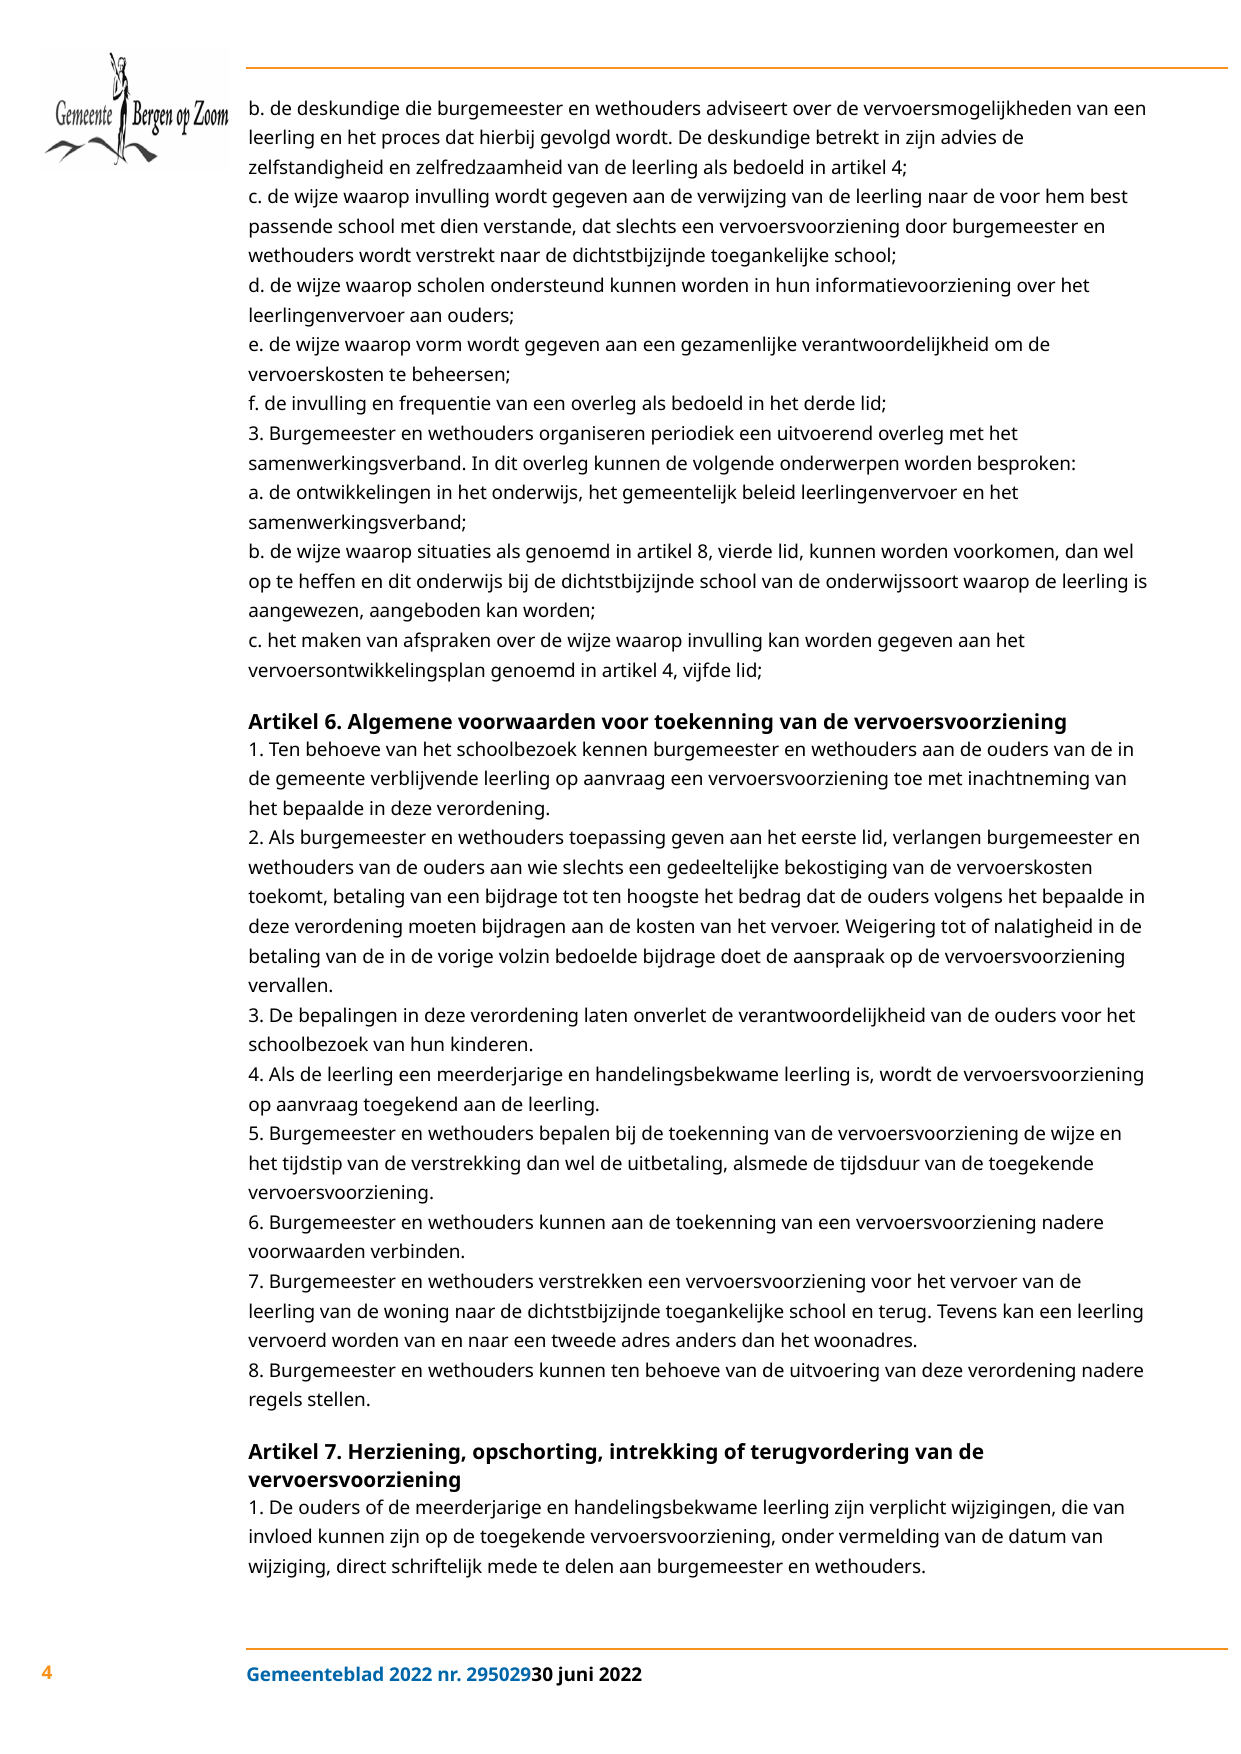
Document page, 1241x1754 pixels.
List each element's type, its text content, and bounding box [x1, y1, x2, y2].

text 3. Burgemeester en wethouders organiseren periodiek een uitvoerend overleg met het samenwerkingsverband. In dit overleg kunnen de volgende onderwerpen worden besproken: [248, 420, 1152, 476]
text 7. Burgemeester en wethouders verstrekken een vervoersvoorziening voor het vervoer van de leerling van de woning naar de dichtstbijzijnde toegankelijke school en terug. Tevens kan een leerling vervoerd worden van en naar een tweede adres anders dan het woonadres. [248, 1268, 1152, 1353]
text 1. Ten behoeve van het schoolbezoek kennen burgemeester en wethouders aan de ouders van de in de gemeente verblijvende leerling op aanvraag een vervoersvoorziening toe met inachtneming van het bepaalde in deze verordening. [248, 736, 1152, 821]
picture [41, 47, 231, 172]
text b. de deskundige die burgemeester en wethouders adviseert over de vervoersmogelijkheden van een leerling en het proces dat hierbij gevolgd wordt. De deskundige betrekt in zijn advies de zelfstandigheid en zelfredzaamheid van de leerling als bedoeld in artikel 4; [248, 95, 1152, 180]
text 1. De ouders of de meerderjarige en handelingsbekwame leerling zijn verplicht wijzigingen, die van invloed kunnen zijn op de toegekende vervoersvoorziening, onder vermelding van de datum van wijziging, direct schriftelijk mede te delen aan burgemeester en wethouders. [248, 1494, 1152, 1579]
text Artikel 6. Algemene voorwaarden voor toekenning van de vervoersvoorziening [248, 707, 1152, 736]
text a. de ontwikkelingen in het onderwijs, het gemeentelijk beleid leerlingenvervoer en het samenwerkingsverband; [248, 479, 1152, 535]
text c. het maken van afspraken over de wijze waarop invulling kan worden gegeven aan het vervoersontwikkelingsplan genoemd in artikel 4, vijfde lid; [248, 627, 1152, 683]
text 5. Burgemeester en wethouders bepalen bij de toekenning van de vervoersvoorziening de wijze en het tijdstip van de verstrekking dan wel de uitbetaling, alsmede de tijdsduur van de toegekende vervoersvoorziening. [248, 1120, 1152, 1205]
text 8. Burgemeester en wethouders kunnen ten behoeve van de uitvoering van deze verordening nadere regels stellen. [248, 1357, 1152, 1412]
text b. de wijze waarop situaties als genoemd in artikel 8, vierde lid, kunnen worden voorkomen, dan wel op te heffen en dit onderwijs bij de dichtstbijzijnde school van de onderwijssoort waarop de leerling is aangewezen, aangeboden kan worden; [248, 538, 1152, 623]
text 4. Als de leerling een meerderjarige en handelingsbekwame leerling is, wordt de vervoersvoorziening op aanvraag toegekend aan de leerling. [248, 1061, 1152, 1116]
text Artikel 7. Herziening, opschorting, intrekking of terugvordering van de vervoersvoorziening [248, 1437, 1152, 1494]
text e. de wijze waarop vorm wordt gegeven aan een gezamenlijke verantwoordelijkheid om de vervoerskosten te beheersen; [248, 331, 1152, 387]
text 6. Burgemeester en wethouders kunnen aan de toekenning van een vervoersvoorziening nadere voorwaarden verbinden. [248, 1209, 1152, 1264]
text d. de wijze waarop scholen ondersteund kunnen worden in hun informatievoorziening over het leerlingenvervoer aan ouders; [248, 272, 1152, 328]
text f. de invulling en frequentie van een overleg als bedoeld in het derde lid; [248, 391, 1152, 416]
text 2. Als burgemeester en wethouders toepassing geven aan het eerste lid, verlangen burgemeester en wethouders van de ouders aan wie slechts een gedeeltelijke bekostiging van de vervoerskosten toekomt, betaling van een bijdrage tot ten hoogste het bedrag dat de ouders volgens het bepaalde in deze verordening moeten bijdragen aan de kosten van het vervoer. Weigering tot of nalatigheid in de betaling van de in de vorige volzin bedoelde bijdrage doet de aanspraak op de vervoersvoorziening vervallen. [248, 824, 1152, 998]
text 3. De bepalingen in deze verordening laten onverlet de verantwoordelijkheid van de ouders voor het schoolbezoek van hun kinderen. [248, 1002, 1152, 1057]
text c. de wijze waarop invulling wordt gegeven aan de verwijzing van de leerling naar de voor hem best passende school met dien verstande, dat slechts een vervoersvoorziening door burgemeester en wethouders wordt verstrekt naar de dichtstbijzijnde toegankelijke school; [248, 183, 1152, 268]
